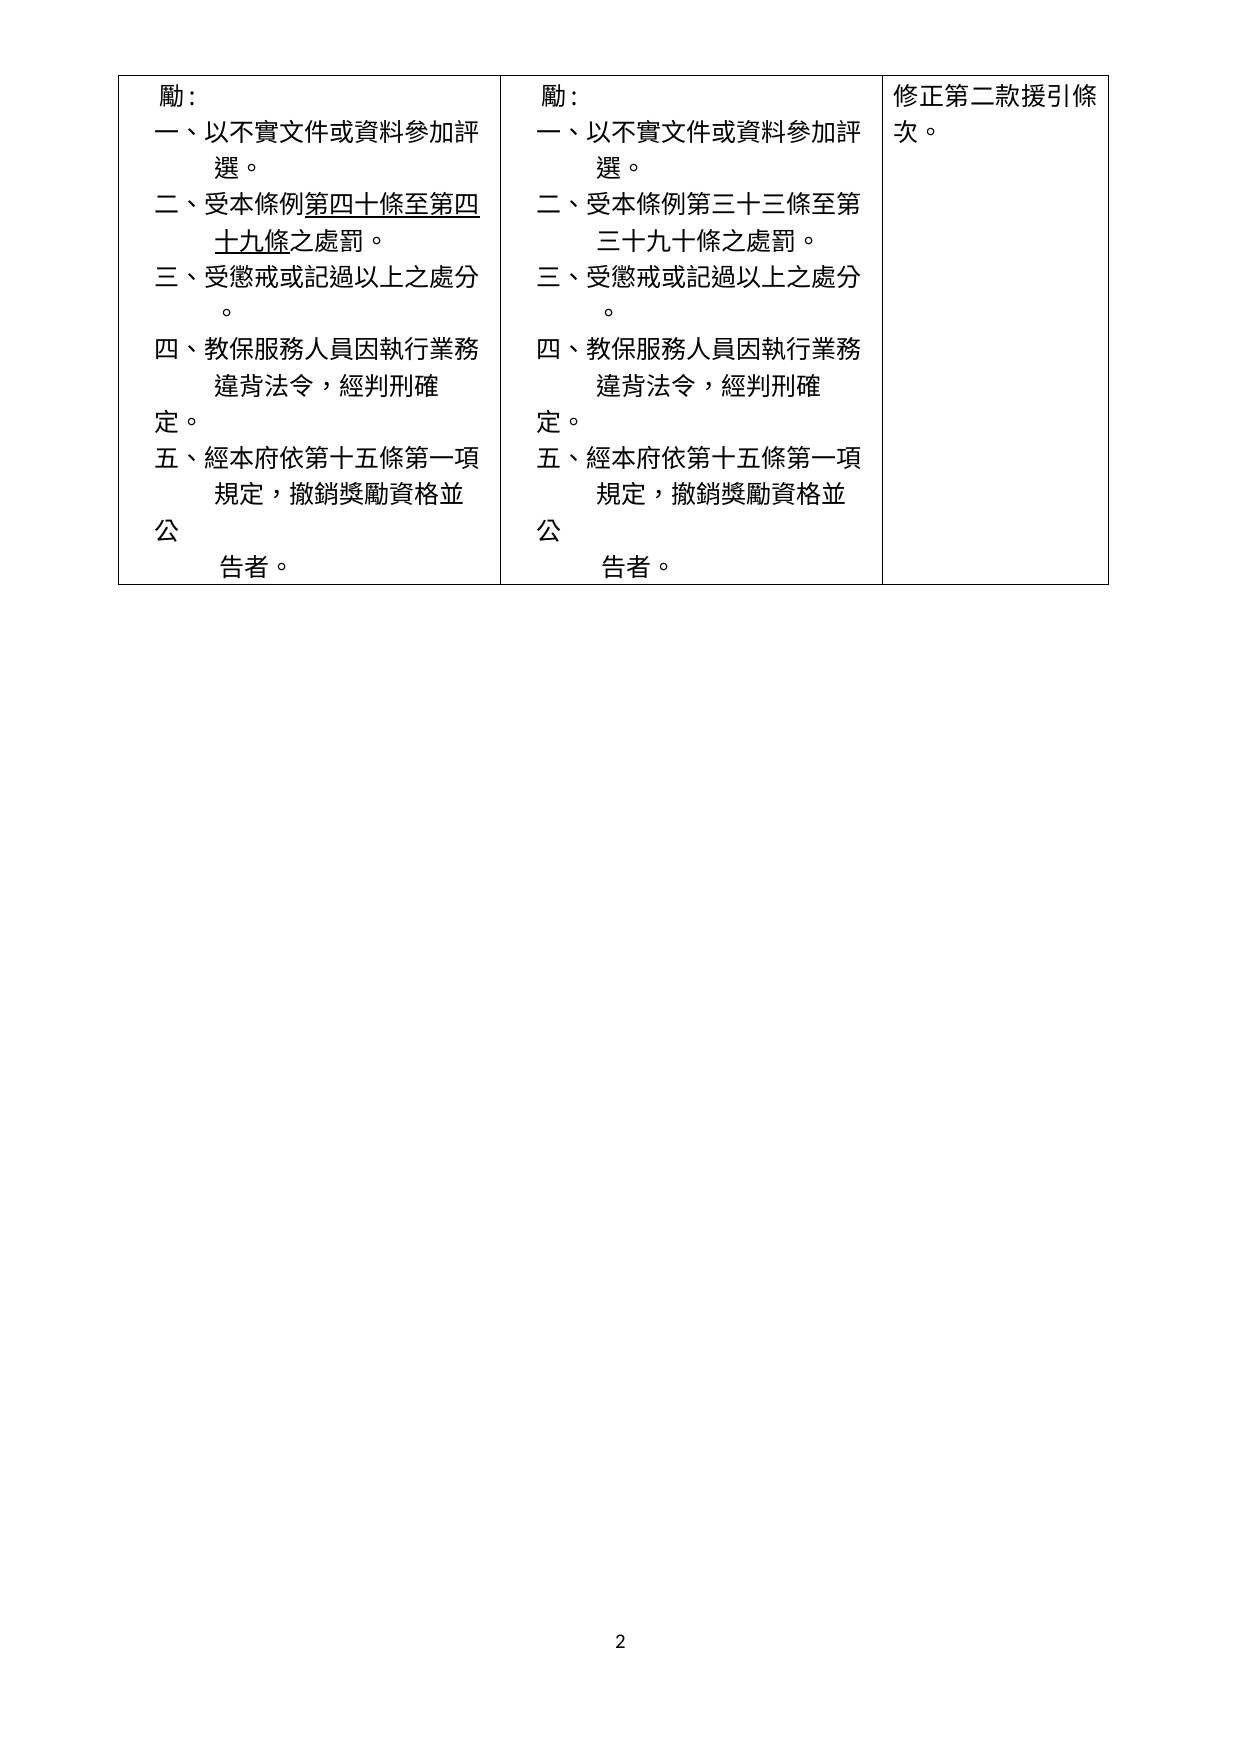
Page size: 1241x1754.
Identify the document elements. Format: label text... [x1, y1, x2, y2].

table_cell 修正第二款援引條次。 [883, 76, 1108, 583]
table_cell 勵: 一、以不實文件或資料參加評 選。 二、受本條例第四十條至第四 十九條之處罰。 三、受懲戒或記過以上之處分 。 四、教保服務人員因執行業務 違背法令，經判刑確定。 五、經本府依第十五條第一項 規定，撤銷獎勵資格並公 告者。 [119, 76, 500, 583]
table_cell 勵: 一、以不實文件或資料參加評 選。 二、受本條例第三十三條至第 三十九十條之處罰。 三、受懲戒或記過以上之處分 。 四、教保服務人員因執行業務 違背法令，經判刑確定。 五、經本府依第十五條第一項 規定，撤銷獎勵資格並公 告者。 [501, 76, 882, 583]
